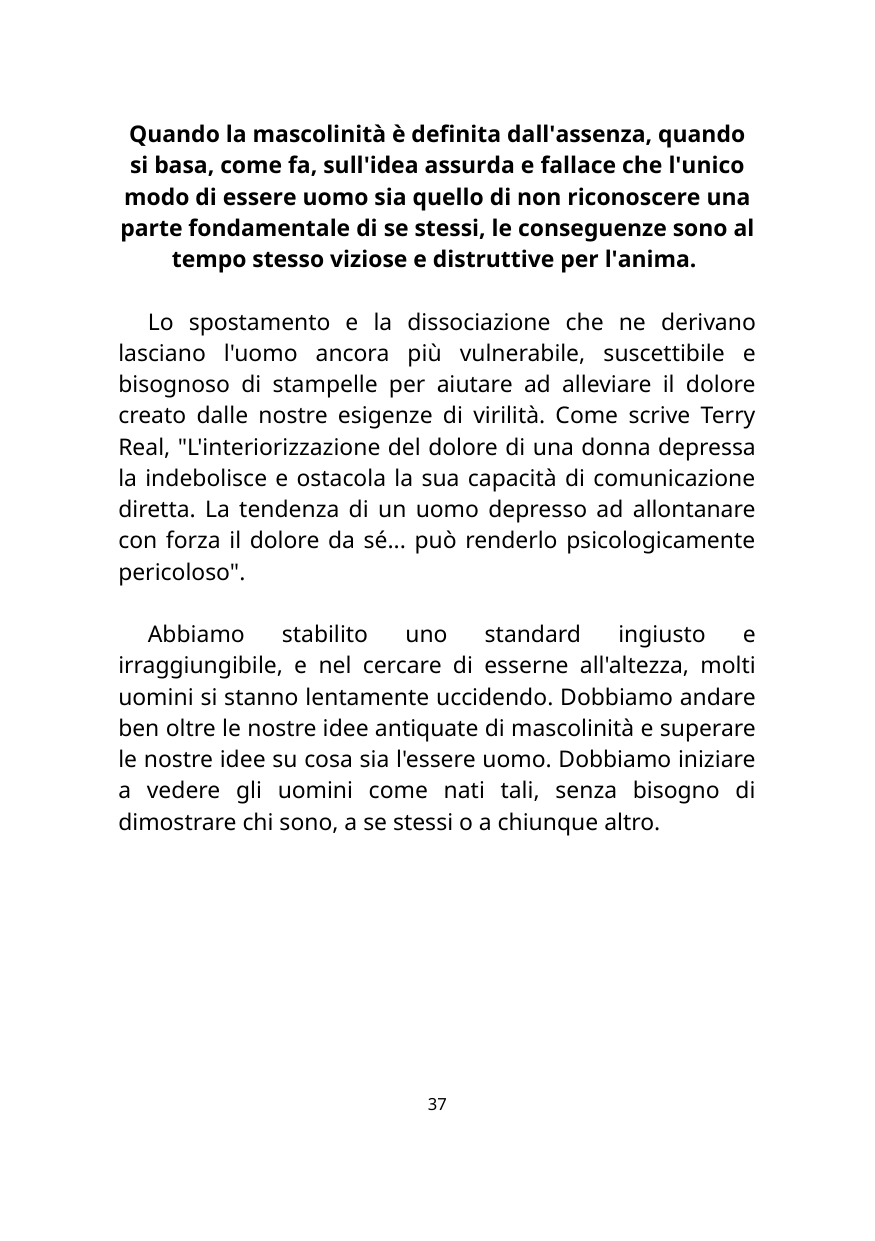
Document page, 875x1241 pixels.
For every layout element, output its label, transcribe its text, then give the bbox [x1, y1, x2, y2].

text Lo spostamento e la dissociazione che ne derivano lasciano l'uomo ancora più vulnerabile, suscettibile e bisognoso di stampelle per aiutare ad alleviare il dolore creato dalle nostre esigenze di virilità. Come scrive Terry Real, "L'interiorizzazione del dolore di una donna depressa la indebolisce e ostacola la sua capacità di comunicazione diretta. La tendenza di un uomo depresso ad allontanare con forza il dolore da sé... può renderlo psicologicamente pericoloso". [118, 306, 756, 587]
text Quando la mascolinità è definita dall'assenza, quando si basa, come fa, sull'idea assurda e fallace che l'unico modo di essere uomo sia quello di non riconoscere una parte fondamentale di se stessi, le conseguenze sono al tempo stesso viziose e distruttive per l'anima. [118, 118, 756, 274]
text Abbiamo stabilito uno standard ingiusto e irraggiungibile, e nel cercare di esserne all'altezza, molti uomini si stanno lentamente uccidendo. Dobbiamo andare ben oltre le nostre idee antiquate di mascolinità e superare le nostre idee su cosa sia l'essere uomo. Dobbiamo iniziare a vedere gli uomini come nati tali, senza bisogno di dimostrare chi sono, a se stessi o a chiunque altro. [118, 618, 756, 837]
